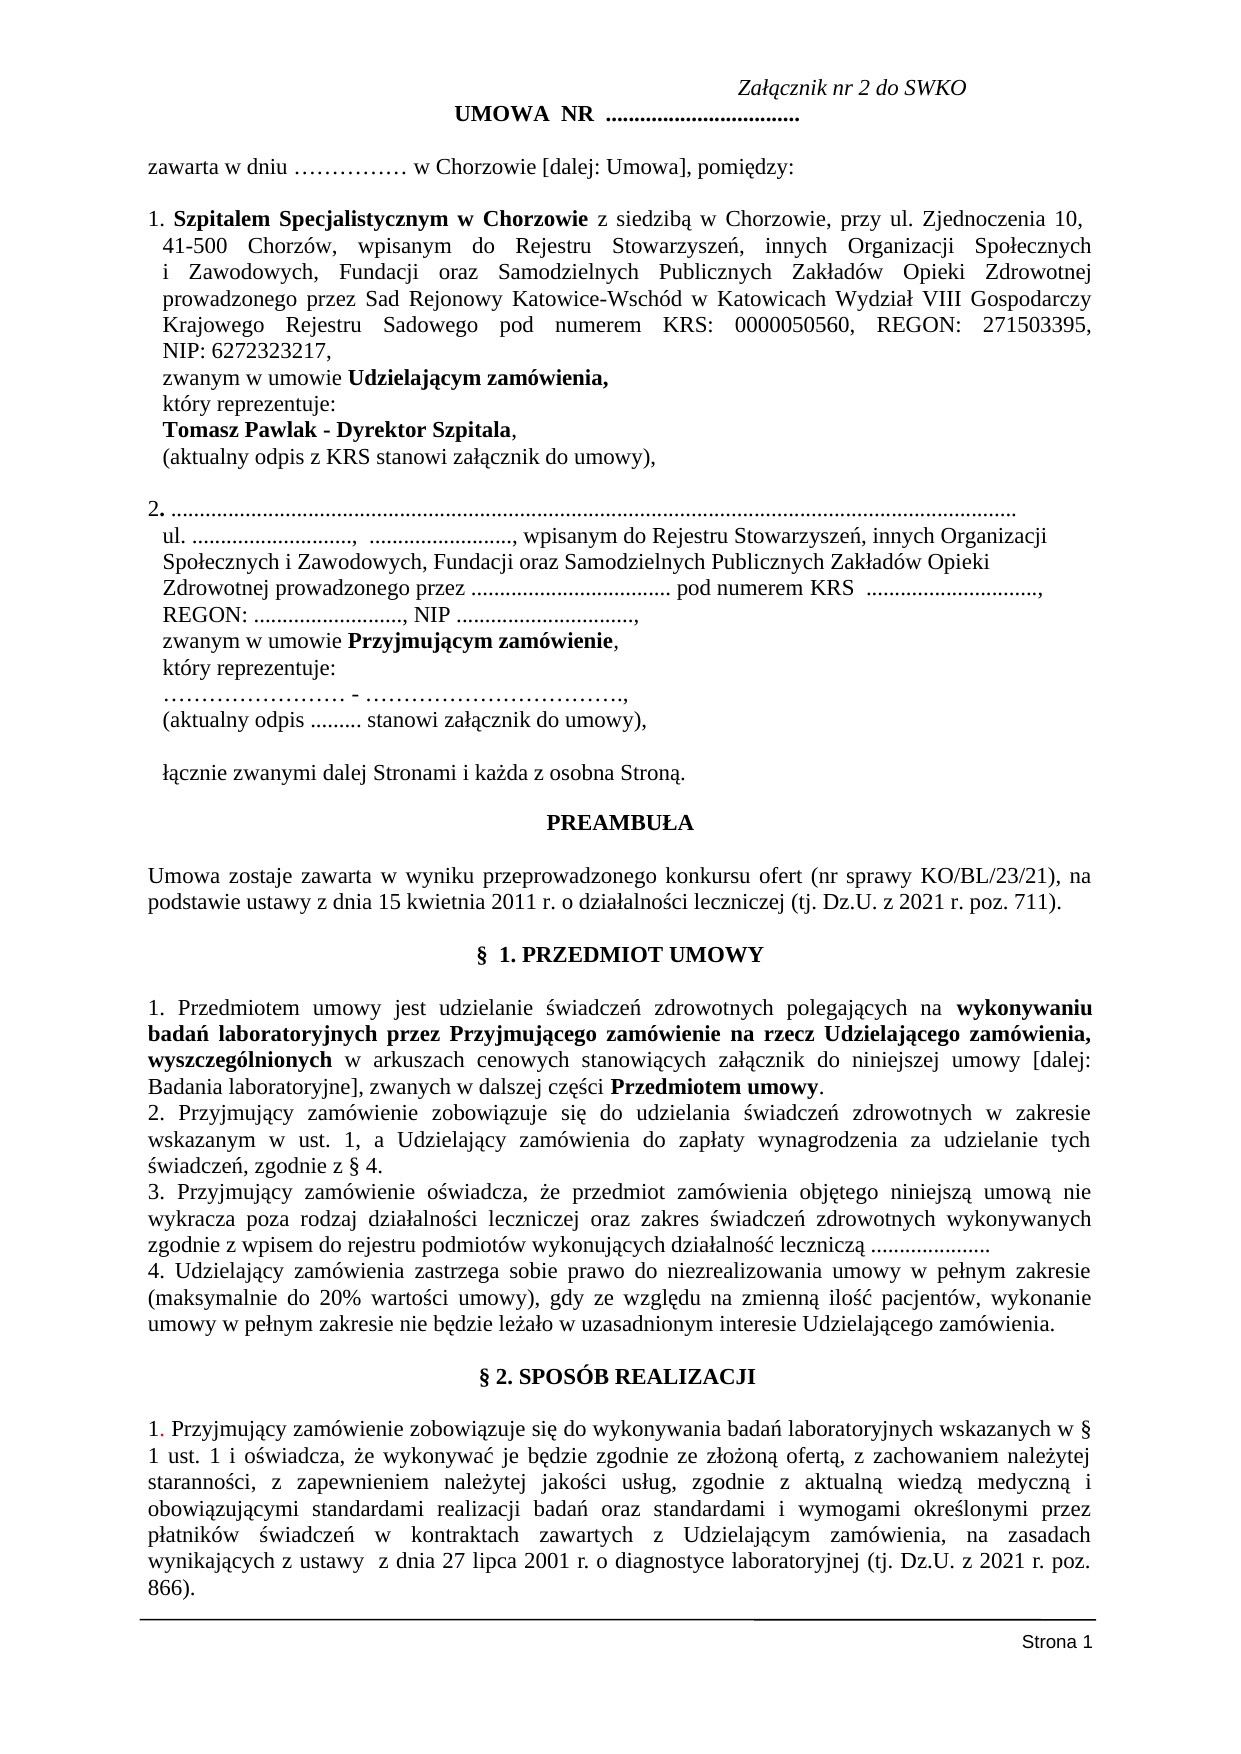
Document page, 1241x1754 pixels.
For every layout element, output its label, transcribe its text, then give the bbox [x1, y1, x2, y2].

text …………………… - ……………………………., [162, 680, 1093, 706]
text 1. Szpitalem Specjalistycznym w Chorzowie z siedzibą w Chorzowie, przy ul. Zjednoczenia 10, 41-500 Chorzów, wpisanym do Rejestru Stowarzyszeń, innych Organizacji Społecznych i Zawodowych, Fundacji oraz Samodzielnych Publicznych Zakładów Opieki Zdrowotnej prowadzonego przez Sad Rejonowy Katowice-Wschód w Katowicach Wydział VIII Gospodarczy Krajowego Rejestru Sadowego pod numerem KRS: 0000050560, REGON: 271503395, NIP: 6272323217, [148, 206, 1093, 364]
text § 2. SPOSÓB REALIZACJI [148, 1363, 1093, 1389]
text Tomasz Pawlak - Dyrektor Szpitala, [162, 416, 1093, 443]
text UMOWA NR .................................. [369, 100, 1093, 126]
text 2. .................................................................................................................................................... [148, 495, 1093, 522]
text który reprezentuje: [162, 390, 1093, 416]
text (aktualny odpis z KRS stanowi załącznik do umowy), [162, 443, 1093, 469]
text Załącznik nr 2 do SWKO [369, 74, 1093, 100]
text REGON: .........................., NIP ..............................., [162, 601, 1093, 627]
text łącznie zwanymi dalej Stronami i każda z osobna Stroną. [162, 759, 1093, 785]
text ul. ............................, ........................., wpisanym do Rejestru Stowarzyszeń, innych Organizacji Społecznych i Zawodowych, Fundacji oraz Samodzielnych Publicznych Zakładów Opieki Zdrowotnej prowadzonego przez ................................... pod numerem KRS .............................., [162, 522, 1093, 601]
text 1. Przyjmujący zamówienie zobowiązuje się do wykonywania badań laboratoryjnych wskazanych w § 1 ust. 1 i oświadcza, że wykonywać je będzie zgodnie ze złożoną ofertą, z zachowaniem należytej staranności, z zapewnieniem należytej jakości usług, zgodnie z aktualną wiedzą medyczną i obowiązującymi standardami realizacji badań oraz standardami i wymogami określonymi przez płatników świadczeń w kontraktach zawartych z Udzielającym zamówienia, na zasadach wynikających z ustawy z dnia 27 lipca 2001 r. o diagnostyce laboratoryjnej (tj. Dz.U. z 2021 r. poz. 866). [148, 1416, 1093, 1600]
text 3. Przyjmujący zamówienie oświadcza, że przedmiot zamówienia objętego niniejszą umową nie wykracza poza rodzaj działalności leczniczej oraz zakres świadczeń zdrowotnych wykonywanych zgodnie z wpisem do rejestru podmiotów wykonujących działalność leczniczą ..................... [148, 1178, 1093, 1257]
text który reprezentuje: [162, 653, 1093, 680]
text zwanym w umowie Przyjmującym zamówienie, [162, 627, 1093, 653]
text PREAMBUŁA [148, 809, 1093, 836]
text (aktualny odpis ......... stanowi załącznik do umowy), [162, 706, 1093, 733]
text 4. Udzielający zamówienia zastrzega sobie prawo do niezrealizowania umowy w pełnym zakresie (maksymalnie do 20% wartości umowy), gdy ze względu na zmienną ilość pacjentów, wykonanie umowy w pełnym zakresie nie będzie leżało w uzasadnionym interesie Udzielającego zamówienia. [148, 1257, 1093, 1336]
text 1. Przedmiotem umowy jest udzielanie świadczeń zdrowotnych polegających na wykonywaniu badań laboratoryjnych przez Przyjmującego zamówienie na rzecz Udzielającego zamówienia, wyszczególnionych w arkuszach cenowych stanowiących załącznik do niniejszej umowy [dalej: Badania laboratoryjne], zwanych w dalszej części Przedmiotem umowy. [148, 994, 1093, 1099]
text zwanym w umowie Udzielającym zamówienia, [162, 364, 1093, 390]
text Umowa zostaje zawarta w wyniku przeprowadzonego konkursu ofert (nr sprawy KO/BL/23/21), na podstawie ustawy z dnia 15 kwietnia 2011 r. o działalności leczniczej (tj. Dz.U. z 2021 r. poz. 711). [148, 862, 1093, 915]
text § 1. PRZEDMIOT UMOWY [148, 941, 1093, 967]
text 2. Przyjmujący zamówienie zobowiązuje się do udzielania świadczeń zdrowotnych w zakresie wskazanym w ust. 1, a Udzielający zamówienia do zapłaty wynagrodzenia za udzielanie tych świadczeń, zgodnie z § 4. [148, 1099, 1093, 1178]
text zawarta w dniu …………… w Chorzowie [dalej: Umowa], pomiędzy: [148, 153, 1093, 179]
